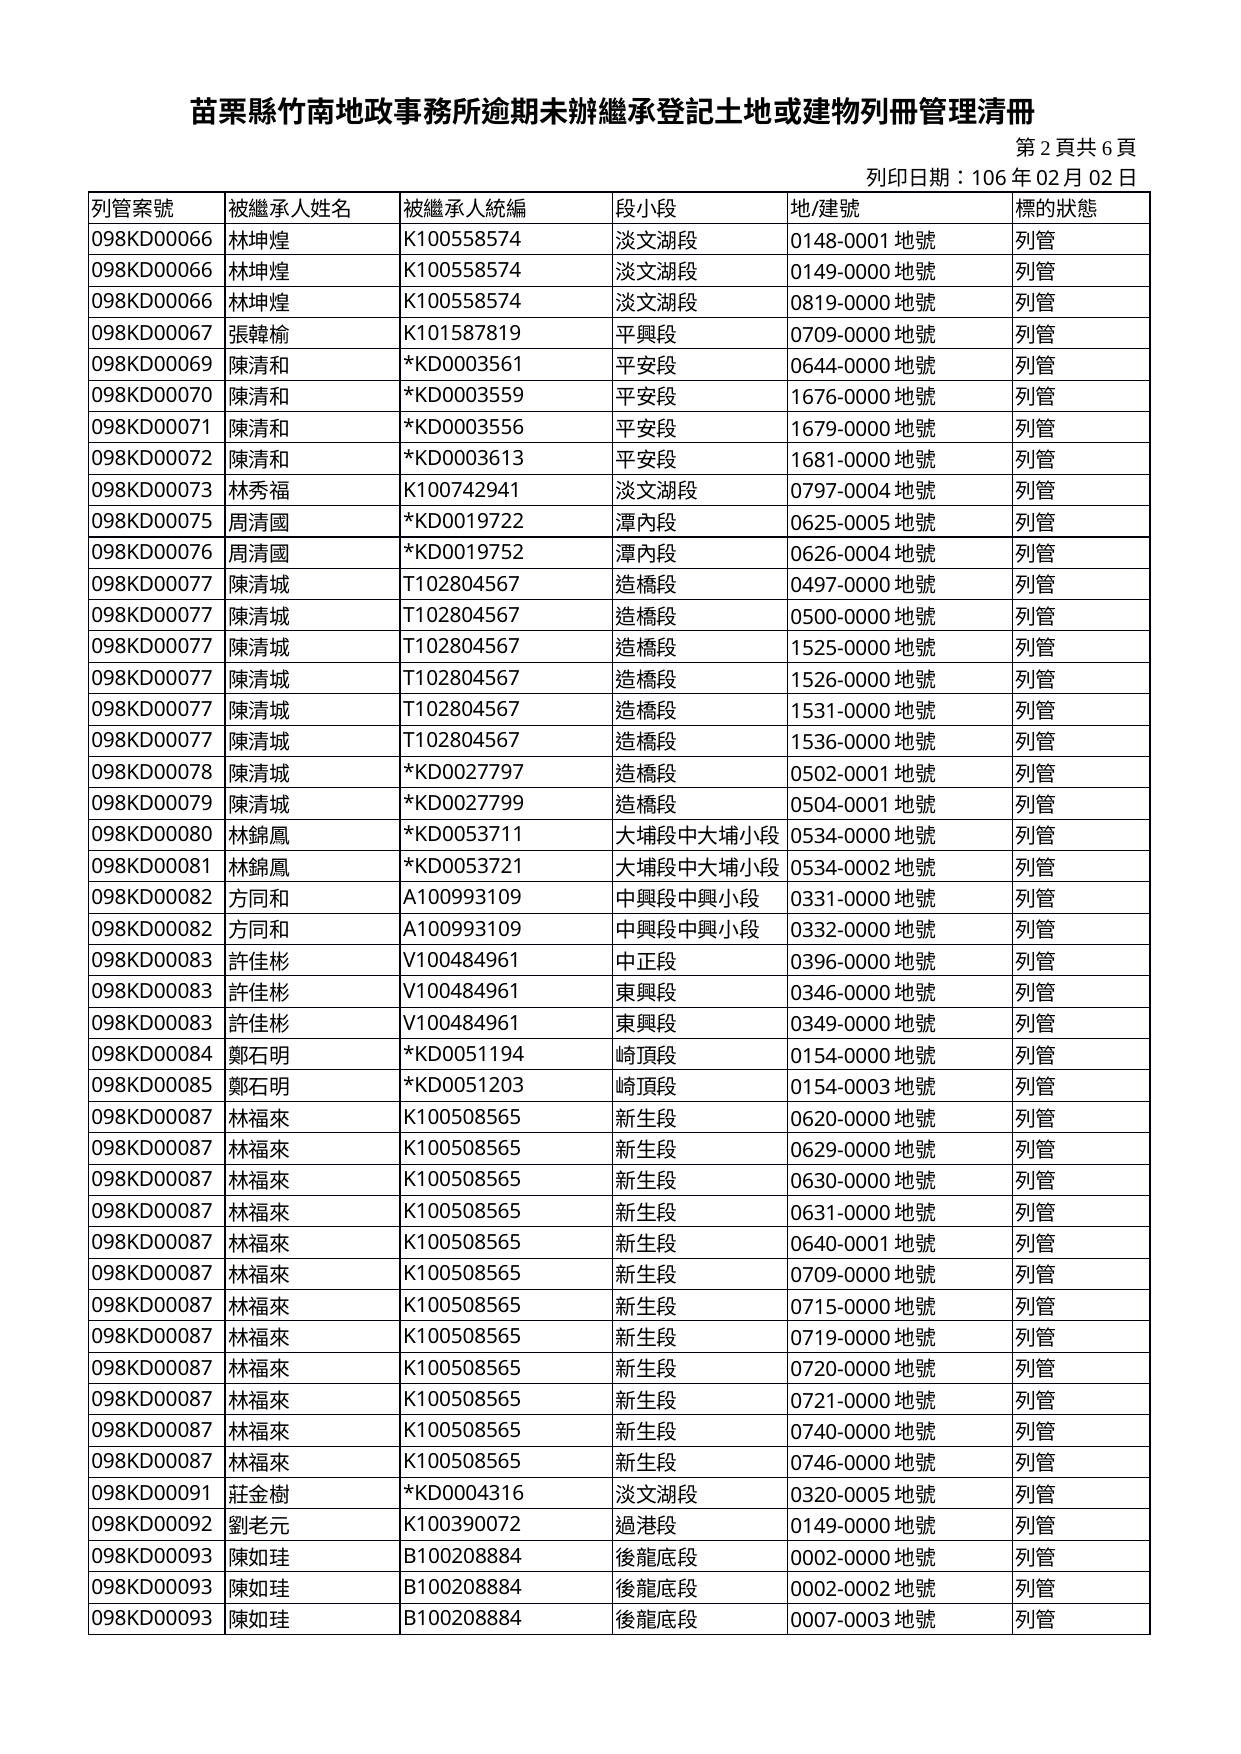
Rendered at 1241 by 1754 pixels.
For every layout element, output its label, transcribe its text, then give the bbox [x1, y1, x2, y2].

table_cell 林福來 [226, 1259, 399, 1289]
table_cell *KD0003556 [401, 412, 612, 442]
table_cell 陳如珪 [226, 1541, 399, 1571]
table_cell 陳清城 [226, 726, 399, 756]
table_cell 0819-0000地號 [788, 287, 1012, 317]
table_cell 098KD00087 [89, 1447, 224, 1477]
table_cell 098KD00077 [89, 569, 224, 599]
table_cell 098KD00092 [89, 1509, 224, 1540]
table_cell K101587819 [401, 318, 612, 348]
table_cell 0740-0000地號 [788, 1415, 1012, 1446]
table_cell 淡文湖段 [613, 287, 787, 317]
table_cell 0154-0000地號 [788, 1039, 1012, 1069]
table_cell 列管 [1013, 475, 1149, 505]
table_cell 陳清和 [226, 443, 399, 474]
table_cell 列管 [1013, 381, 1149, 411]
table_cell 098KD00083 [89, 1008, 224, 1038]
table_cell 0629-0000地號 [788, 1133, 1012, 1163]
table_cell 陳如珪 [226, 1572, 399, 1602]
table_cell 列管 [1013, 1604, 1149, 1634]
table_cell 新生段 [613, 1415, 787, 1446]
table_header 被繼承人統編 [401, 193, 612, 223]
table_cell 新生段 [613, 1290, 787, 1320]
table_cell 列管 [1013, 914, 1149, 944]
table_cell 列管 [1013, 663, 1149, 693]
table_cell 列管 [1013, 1227, 1149, 1257]
table_cell 陳清城 [226, 694, 399, 724]
table_cell 淡文湖段 [613, 1478, 787, 1508]
table_cell 林福來 [226, 1415, 399, 1446]
table_cell 098KD00087 [89, 1384, 224, 1414]
table_cell 莊金樹 [226, 1478, 399, 1508]
table_cell 0331-0000地號 [788, 882, 1012, 913]
table_cell 列管 [1013, 976, 1149, 1007]
table_cell 陳清城 [226, 569, 399, 599]
table_cell 列管 [1013, 506, 1149, 536]
table_cell 林福來 [226, 1227, 399, 1257]
table_cell 0631-0000地號 [788, 1196, 1012, 1226]
table_cell 新生段 [613, 1102, 787, 1132]
table_cell 新生段 [613, 1321, 787, 1352]
table_cell 098KD00084 [89, 1039, 224, 1069]
table_cell 林秀福 [226, 475, 399, 505]
table_cell 0721-0000地號 [788, 1384, 1012, 1414]
table_cell 0332-0000地號 [788, 914, 1012, 944]
table_cell 列管 [1013, 538, 1149, 568]
table_cell 列管 [1013, 1572, 1149, 1602]
table_cell B100208884 [401, 1572, 612, 1602]
table_cell 潭內段 [613, 506, 787, 536]
table_cell 林福來 [226, 1321, 399, 1352]
table_cell K100558574 [401, 287, 612, 317]
table_cell 098KD00077 [89, 600, 224, 630]
table_cell 新生段 [613, 1133, 787, 1163]
table_cell 林福來 [226, 1165, 399, 1195]
table_cell 0149-0000地號 [788, 255, 1012, 286]
table_cell 0720-0000地號 [788, 1353, 1012, 1383]
table_cell 098KD00093 [89, 1541, 224, 1571]
table_cell 林坤煌 [226, 287, 399, 317]
table_cell 林坤煌 [226, 224, 399, 254]
table_cell K100508565 [401, 1353, 612, 1383]
table_cell 098KD00077 [89, 663, 224, 693]
table_cell 東興段 [613, 1008, 787, 1038]
table_cell V100484961 [401, 1008, 612, 1038]
table_cell 新生段 [613, 1447, 787, 1477]
table_cell 0002-0000地號 [788, 1541, 1012, 1571]
table_cell 098KD00091 [89, 1478, 224, 1508]
table_cell 098KD00087 [89, 1259, 224, 1289]
table_cell B100208884 [401, 1541, 612, 1571]
table_cell *KD0019722 [401, 506, 612, 536]
table_cell 列管 [1013, 1541, 1149, 1571]
table_cell 平安段 [613, 412, 787, 442]
table_cell 098KD00087 [89, 1415, 224, 1446]
table_cell 列管 [1013, 1290, 1149, 1320]
table_cell 列管 [1013, 1102, 1149, 1132]
table_cell 列管 [1013, 349, 1149, 379]
table_cell 098KD00087 [89, 1196, 224, 1226]
table_cell 1676-0000地號 [788, 381, 1012, 411]
table_cell 周清國 [226, 538, 399, 568]
table_cell 後龍底段 [613, 1604, 787, 1634]
table_cell 0534-0000地號 [788, 820, 1012, 850]
table_cell 陳如珪 [226, 1604, 399, 1634]
table_cell 1526-0000地號 [788, 663, 1012, 693]
table_cell K100508565 [401, 1133, 612, 1163]
table_cell 淡文湖段 [613, 224, 787, 254]
table_cell 平安段 [613, 443, 787, 474]
table_cell 列管 [1013, 1509, 1149, 1540]
table_cell 造橋段 [613, 663, 787, 693]
table_cell T102804567 [401, 694, 612, 724]
table_cell *KD0051194 [401, 1039, 612, 1069]
table_cell 列管 [1013, 945, 1149, 975]
table_cell 潭內段 [613, 538, 787, 568]
table_cell 列管 [1013, 851, 1149, 881]
table_cell 新生段 [613, 1384, 787, 1414]
table_cell 列管 [1013, 726, 1149, 756]
table_cell 列管 [1013, 318, 1149, 348]
table_cell 098KD00087 [89, 1227, 224, 1257]
table_cell K100558574 [401, 255, 612, 286]
table_cell 列管 [1013, 1008, 1149, 1038]
table_cell 許佳彬 [226, 945, 399, 975]
table_cell 1681-0000地號 [788, 443, 1012, 474]
table_cell 098KD00082 [89, 882, 224, 913]
table_cell 列管 [1013, 820, 1149, 850]
table_cell K100508565 [401, 1196, 612, 1226]
table_cell T102804567 [401, 569, 612, 599]
table_cell K100742941 [401, 475, 612, 505]
table_header 標的狀態 [1013, 193, 1149, 223]
table_cell 中興段中興小段 [613, 882, 787, 913]
table_cell 098KD00087 [89, 1290, 224, 1320]
table_header 被繼承人姓名 [226, 193, 399, 223]
table_cell 大埔段中大埔小段 [613, 851, 787, 881]
table_cell 鄭石明 [226, 1039, 399, 1069]
table_cell 098KD00071 [89, 412, 224, 442]
table_cell 列管 [1013, 1478, 1149, 1508]
table_cell 0640-0001地號 [788, 1227, 1012, 1257]
table_cell *KD0019752 [401, 538, 612, 568]
table_cell 列管 [1013, 1196, 1149, 1226]
table_cell 平興段 [613, 318, 787, 348]
table_cell 中興段中興小段 [613, 914, 787, 944]
table_cell 列管 [1013, 224, 1149, 254]
table_cell 陳清城 [226, 663, 399, 693]
table_cell 列管 [1013, 1165, 1149, 1195]
table_cell 098KD00080 [89, 820, 224, 850]
table_cell K100390072 [401, 1509, 612, 1540]
table_cell 後龍底段 [613, 1572, 787, 1602]
table_cell 098KD00066 [89, 224, 224, 254]
table_cell 098KD00087 [89, 1321, 224, 1352]
table_header 地/建號 [788, 193, 1012, 223]
table_cell 列管 [1013, 443, 1149, 474]
table_cell 0349-0000地號 [788, 1008, 1012, 1038]
table_cell 陳清城 [226, 788, 399, 818]
table_cell 098KD00079 [89, 788, 224, 818]
table_cell 列管 [1013, 882, 1149, 913]
table_cell *KD0003561 [401, 349, 612, 379]
table_cell 林福來 [226, 1290, 399, 1320]
table_cell 許佳彬 [226, 1008, 399, 1038]
table_cell 098KD00082 [89, 914, 224, 944]
table_cell 0396-0000地號 [788, 945, 1012, 975]
table_cell 新生段 [613, 1353, 787, 1383]
table_cell 1536-0000地號 [788, 726, 1012, 756]
table_cell K100508565 [401, 1415, 612, 1446]
table_cell 列管 [1013, 757, 1149, 787]
table_cell B100208884 [401, 1604, 612, 1634]
table_cell 098KD00070 [89, 381, 224, 411]
table_cell 造橋段 [613, 600, 787, 630]
table_cell 0502-0001地號 [788, 757, 1012, 787]
table_cell 造橋段 [613, 694, 787, 724]
table_cell 新生段 [613, 1196, 787, 1226]
table_cell V100484961 [401, 945, 612, 975]
table_cell 098KD00066 [89, 255, 224, 286]
table_cell T102804567 [401, 726, 612, 756]
table_cell 列管 [1013, 1070, 1149, 1101]
table_cell *KD0003613 [401, 443, 612, 474]
table_cell 0626-0004地號 [788, 538, 1012, 568]
table_cell 林錦鳳 [226, 820, 399, 850]
table_cell *KD0053711 [401, 820, 612, 850]
table_cell 劉老元 [226, 1509, 399, 1540]
table_header 列管案號 [89, 193, 224, 223]
table_cell 列管 [1013, 1039, 1149, 1069]
table_cell 0154-0003地號 [788, 1070, 1012, 1101]
table_cell 林福來 [226, 1384, 399, 1414]
table_cell 0644-0000地號 [788, 349, 1012, 379]
table_cell 列管 [1013, 255, 1149, 286]
table_cell 造橋段 [613, 631, 787, 662]
table_cell 新生段 [613, 1259, 787, 1289]
table_cell K100508565 [401, 1165, 612, 1195]
table_cell 列管 [1013, 631, 1149, 662]
table_cell 0534-0002地號 [788, 851, 1012, 881]
table_cell 098KD00087 [89, 1102, 224, 1132]
table_cell 列管 [1013, 287, 1149, 317]
table_cell 林福來 [226, 1447, 399, 1477]
table_cell 張韓榆 [226, 318, 399, 348]
table_cell 林坤煌 [226, 255, 399, 286]
table_cell 0149-0000地號 [788, 1509, 1012, 1540]
table_cell 後龍底段 [613, 1541, 787, 1571]
table_cell 許佳彬 [226, 976, 399, 1007]
table_cell 平安段 [613, 349, 787, 379]
table_cell V100484961 [401, 976, 612, 1007]
table_cell 列管 [1013, 1259, 1149, 1289]
table_cell 中正段 [613, 945, 787, 975]
table_cell 098KD00087 [89, 1165, 224, 1195]
table_cell 0625-0005地號 [788, 506, 1012, 536]
table_cell T102804567 [401, 600, 612, 630]
table_cell 098KD00077 [89, 726, 224, 756]
table_cell K100508565 [401, 1290, 612, 1320]
table_cell *KD0004316 [401, 1478, 612, 1508]
table_cell 方同和 [226, 914, 399, 944]
table_cell 098KD00083 [89, 976, 224, 1007]
table_cell 造橋段 [613, 569, 787, 599]
table_cell 周清國 [226, 506, 399, 536]
table_cell A100993109 [401, 882, 612, 913]
table_cell 大埔段中大埔小段 [613, 820, 787, 850]
table_cell 098KD00078 [89, 757, 224, 787]
table_cell 0346-0000地號 [788, 976, 1012, 1007]
table_cell K100508565 [401, 1102, 612, 1132]
table_cell 098KD00077 [89, 694, 224, 724]
table_cell 0709-0000地號 [788, 318, 1012, 348]
table_cell K100508565 [401, 1259, 612, 1289]
table_cell *KD0027797 [401, 757, 612, 787]
table_cell 造橋段 [613, 757, 787, 787]
table_cell T102804567 [401, 631, 612, 662]
table_cell 新生段 [613, 1227, 787, 1257]
table_cell 陳清和 [226, 412, 399, 442]
table_cell K100508565 [401, 1447, 612, 1477]
table_cell T102804567 [401, 663, 612, 693]
table_cell 0320-0005地號 [788, 1478, 1012, 1508]
table_cell 098KD00076 [89, 538, 224, 568]
table_cell 淡文湖段 [613, 475, 787, 505]
table_cell 陳清城 [226, 757, 399, 787]
table_cell 0746-0000地號 [788, 1447, 1012, 1477]
table_cell 0002-0002地號 [788, 1572, 1012, 1602]
table_cell A100993109 [401, 914, 612, 944]
table_cell 1525-0000地號 [788, 631, 1012, 662]
table_cell 過港段 [613, 1509, 787, 1540]
table_cell 列管 [1013, 1133, 1149, 1163]
table_cell 列管 [1013, 788, 1149, 818]
table_cell 陳清城 [226, 600, 399, 630]
table_cell 淡文湖段 [613, 255, 787, 286]
table_cell 列管 [1013, 1321, 1149, 1352]
table_cell K100508565 [401, 1384, 612, 1414]
table_cell 098KD00081 [89, 851, 224, 881]
table_cell 098KD00072 [89, 443, 224, 474]
table_cell 098KD00093 [89, 1572, 224, 1602]
table_cell 098KD00087 [89, 1133, 224, 1163]
table_cell 098KD00093 [89, 1604, 224, 1634]
table_cell K100508565 [401, 1227, 612, 1257]
table_cell 列管 [1013, 1353, 1149, 1383]
table_cell *KD0051203 [401, 1070, 612, 1101]
table_cell 平安段 [613, 381, 787, 411]
table_cell 林福來 [226, 1196, 399, 1226]
table_cell 0715-0000地號 [788, 1290, 1012, 1320]
table_cell 0007-0003地號 [788, 1604, 1012, 1634]
table_cell 1679-0000地號 [788, 412, 1012, 442]
table_cell 陳清城 [226, 631, 399, 662]
table_cell 林福來 [226, 1102, 399, 1132]
table_cell 列管 [1013, 1415, 1149, 1446]
table_cell 0797-0004地號 [788, 475, 1012, 505]
table_cell 098KD00066 [89, 287, 224, 317]
table_cell 098KD00073 [89, 475, 224, 505]
table_cell 0620-0000地號 [788, 1102, 1012, 1132]
table_cell 098KD00067 [89, 318, 224, 348]
table_cell 造橋段 [613, 726, 787, 756]
table_cell 列管 [1013, 1447, 1149, 1477]
table_cell 東興段 [613, 976, 787, 1007]
table_cell 098KD00075 [89, 506, 224, 536]
table_cell 列管 [1013, 569, 1149, 599]
table_cell 098KD00087 [89, 1353, 224, 1383]
table_cell 0148-0001地號 [788, 224, 1012, 254]
table_cell 0630-0000地號 [788, 1165, 1012, 1195]
table_cell K100558574 [401, 224, 612, 254]
table_cell 林錦鳳 [226, 851, 399, 881]
table_cell 0709-0000地號 [788, 1259, 1012, 1289]
table_header 段小段 [613, 193, 787, 223]
table_cell *KD0053721 [401, 851, 612, 881]
table_cell K100508565 [401, 1321, 612, 1352]
table_cell 列管 [1013, 1384, 1149, 1414]
table_cell 崎頂段 [613, 1039, 787, 1069]
table_cell 0500-0000地號 [788, 600, 1012, 630]
table_cell 0504-0001地號 [788, 788, 1012, 818]
table_cell 098KD00083 [89, 945, 224, 975]
table_cell 林福來 [226, 1353, 399, 1383]
table_cell 0719-0000地號 [788, 1321, 1012, 1352]
table_cell 造橋段 [613, 788, 787, 818]
table_cell 1531-0000地號 [788, 694, 1012, 724]
table_cell 方同和 [226, 882, 399, 913]
table_cell 列管 [1013, 600, 1149, 630]
table_cell 列管 [1013, 412, 1149, 442]
table_cell 列管 [1013, 694, 1149, 724]
table_cell *KD0003559 [401, 381, 612, 411]
table_cell 崎頂段 [613, 1070, 787, 1101]
table_cell 098KD00069 [89, 349, 224, 379]
table_cell 陳清和 [226, 349, 399, 379]
table_cell 098KD00085 [89, 1070, 224, 1101]
table_cell 098KD00077 [89, 631, 224, 662]
table_cell 0497-0000地號 [788, 569, 1012, 599]
table_cell 鄭石明 [226, 1070, 399, 1101]
table_cell 陳清和 [226, 381, 399, 411]
table_cell 林福來 [226, 1133, 399, 1163]
table_cell 新生段 [613, 1165, 787, 1195]
table_cell *KD0027799 [401, 788, 612, 818]
